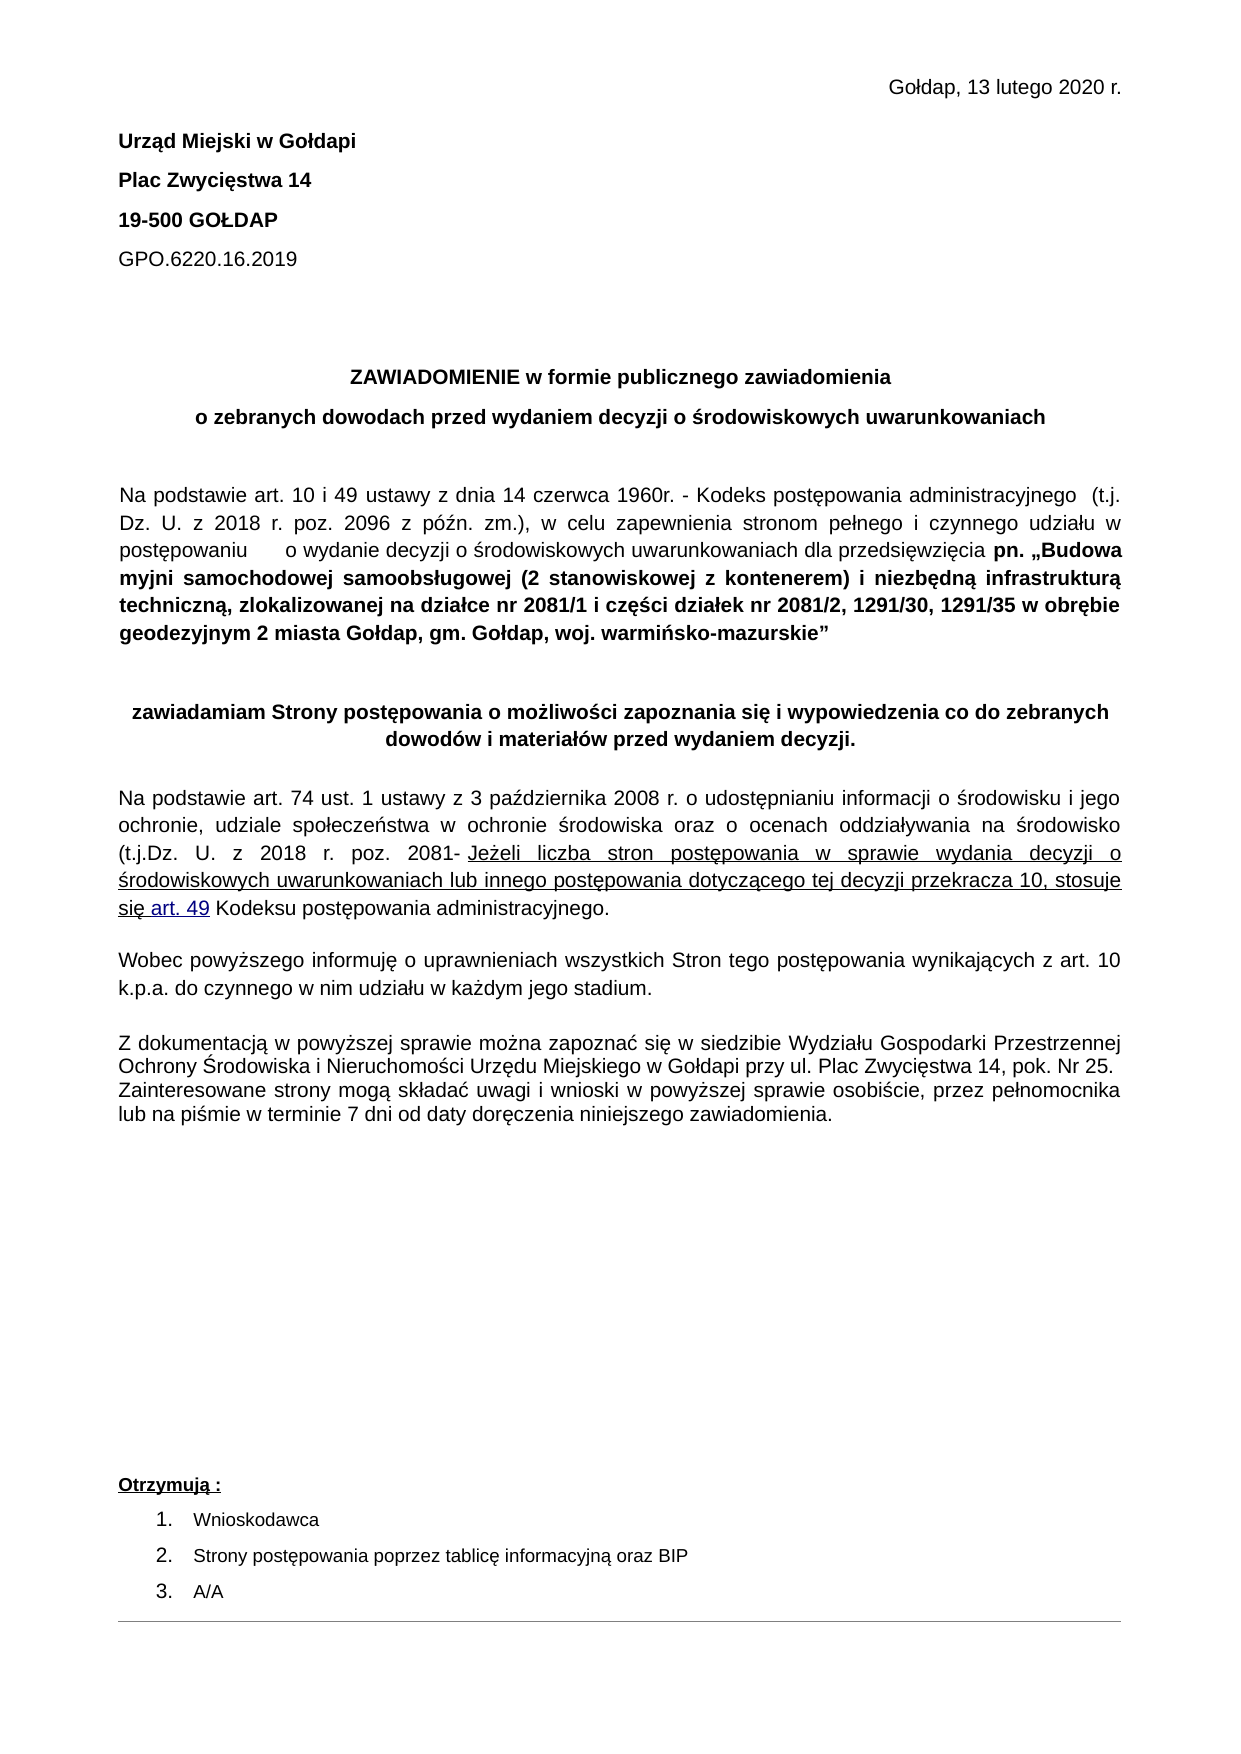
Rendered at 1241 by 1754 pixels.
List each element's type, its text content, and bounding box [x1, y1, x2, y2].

list Strony postępowania poprzez tablicę informacyjną oraz BIP [156, 1543, 1122, 1567]
text 19-500 GOŁDAP [118, 208, 1122, 232]
text Urząd Miejski w Gołdapi [118, 129, 1122, 153]
text ZAWIADOMIENIE w formie publicznego zawiadomienia [119, 365, 1122, 389]
list A/A [156, 1578, 1122, 1602]
text się art. 49 Kodeksu postępowania administracyjnego. [118, 890, 1122, 919]
text Z dokumentacją w powyższej sprawie można zapoznać się w siedzibie Wydziału Gospodarki Przestrzennej Ochrony Środowiska i Nieruchomości Urzędu Miejskiego w Gołdapi przy ul. Plac Zwycięstwa 14, pok. Nr 25. [118, 1030, 1122, 1078]
text o zebranych dowodach przed wydaniem decyzji o środowiskowych uwarunkowaniach [119, 404, 1122, 428]
text Na podstawie art. 10 i 49 ustawy z dnia 14 czerwca 1960r. - Kodeks postępowania administracyjnego (t.j. Dz. U. z 2018 r. poz. 2096 z późn. zm.), w celu zapewnienia stronom pełnego i czynnego udziału w postępowaniu o wydanie decyzji o środowiskowych uwarunkowaniach dla przedsięwzięcia pn. „Budowa myjni samochodowej samoobsługowej (2 stanowiskowej z kontenerem) i niezbędną infrastrukturą techniczną, zlokalizowanej na działce nr 2081/1 i części działek nr 2081/2, 1291/30, 1291/35 w obrębie geodezyjnym 2 miasta Gołdap, gm. Gołdap, woj. warmińsko-mazurskie” [119, 483, 1122, 645]
text GPO.6220.16.2019 [118, 247, 1122, 271]
text Zainteresowane strony mogą składać uwagi i wnioski w powyższej sprawie osobiście, przez pełnomocnika lub na piśmie w terminie 7 dni od daty doręczenia niniejszego zawiadomienia. [118, 1078, 1122, 1126]
text Plac Zwycięstwa 14 [118, 168, 1122, 192]
text zawiadamiam Strony postępowania o możliwości zapoznania się i wypowiedzenia co do zebranych dowodów i materiałów przed wydaniem decyzji. [119, 699, 1122, 751]
text Wobec powyższego informuję o uprawnieniach wszystkich Stron tego postępowania wynikających z art. 10 k.p.a. do czynnego w nim udziału w każdym jego stadium. [118, 948, 1122, 999]
list Wnioskodawca [156, 1507, 1122, 1531]
text Na podstawie art. 74 ust. 1 ustawy z 3 października 2008 r. o udostępnianiu informacji o środowisku i jego ochronie, udziale społeczeństwa w ochronie środowiska oraz o ocenach oddziaływania na środowisko (t.j.Dz. U. z 2018 r. poz. 2081- Jeżeli liczba stron postępowania w sprawie wydania decyzji o środowiskowych uwarunkowaniach lub innego postępowania dotyczącego tej decyzji przekracza 10, stosuje [118, 785, 1122, 889]
text Otrzymują : [118, 1473, 1122, 1495]
